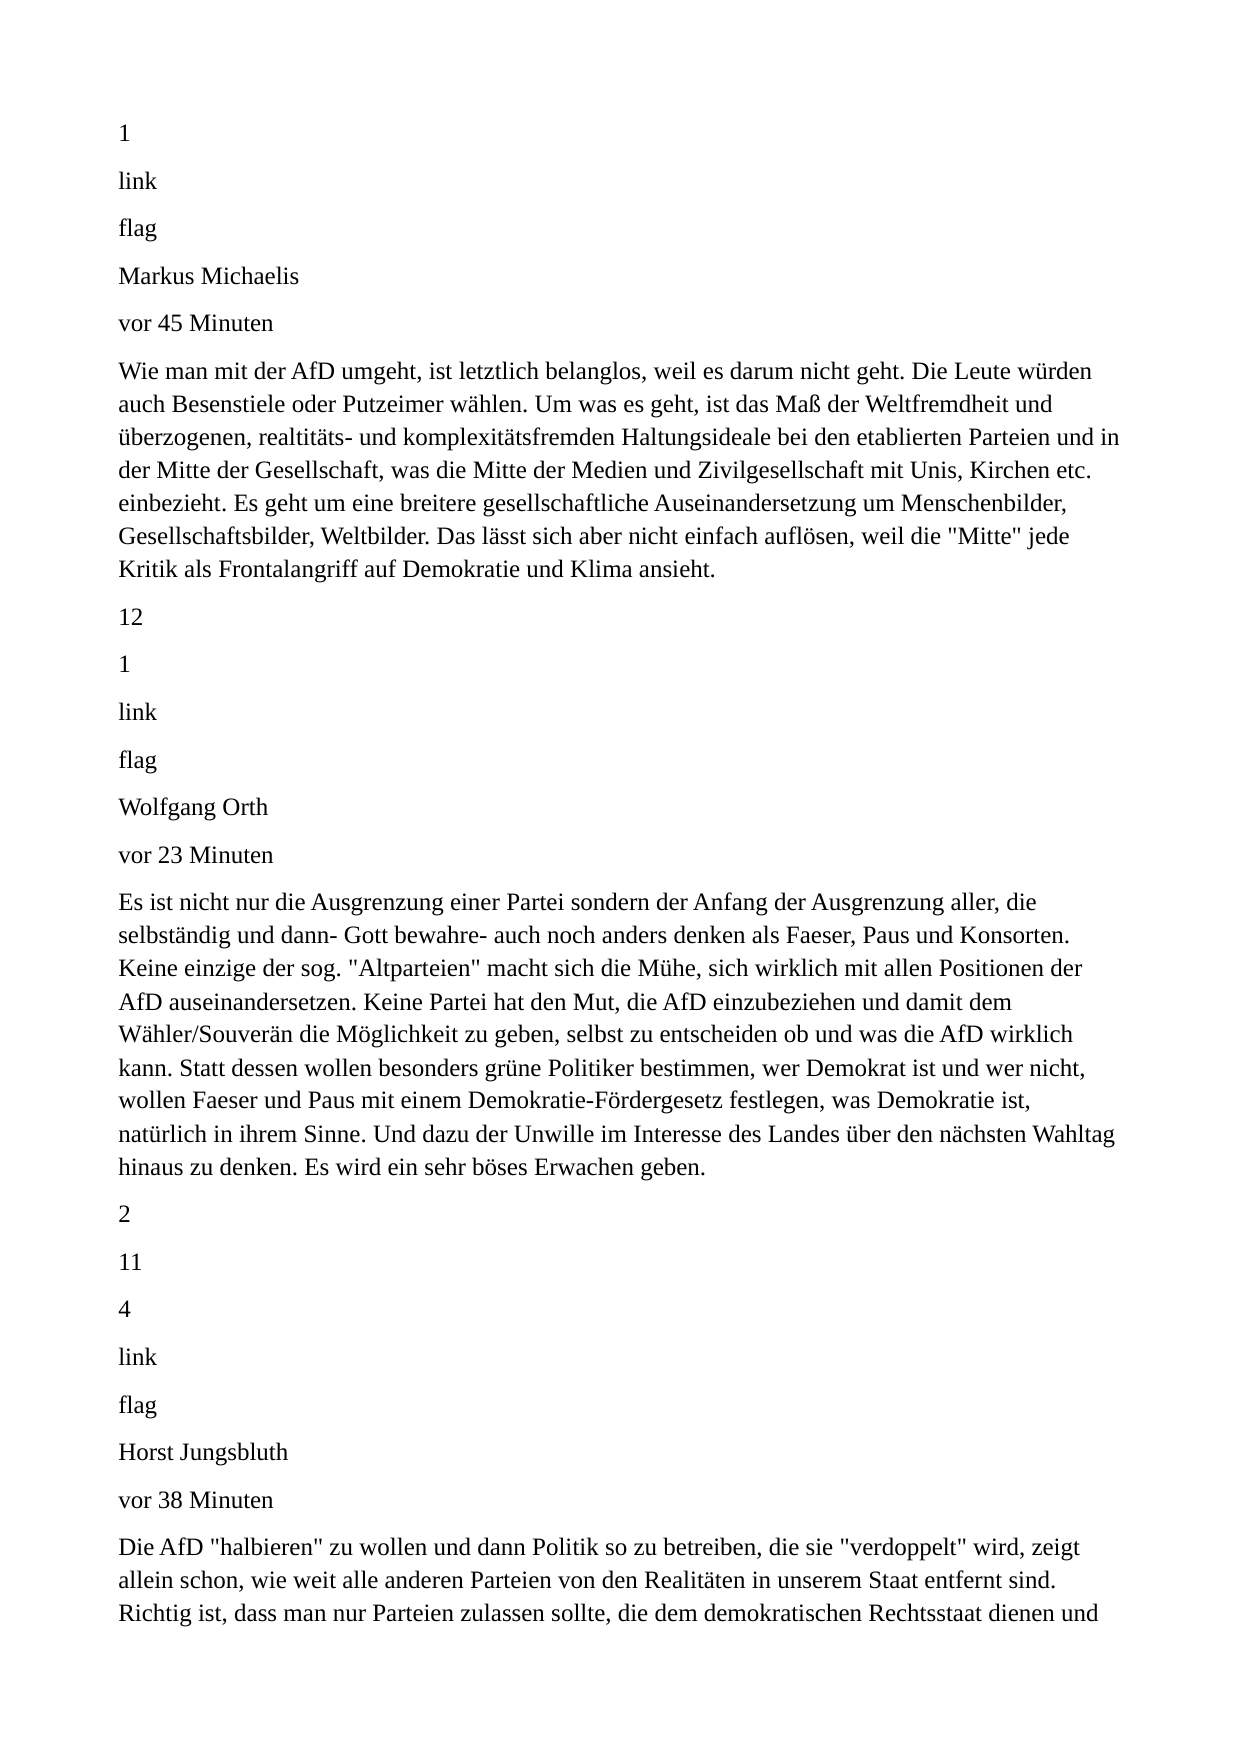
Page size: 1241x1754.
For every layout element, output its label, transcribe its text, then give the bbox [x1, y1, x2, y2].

text link [118, 1342, 1122, 1371]
text 12 [118, 602, 1122, 631]
text 1 [118, 649, 1122, 678]
text flag [118, 745, 1122, 773]
text vor 38 Minuten [118, 1485, 1122, 1514]
text Es ist nicht nur die Ausgrenzung einer Partei sondern der Anfang der Ausgrenzung aller, die selbständig und dann- Gott bewahre- auch noch anders denken als Faeser, Paus und Konsorten. Keine einzige der sog. "Altparteien" macht sich die Mühe, sich wirklich mit allen Positionen der AfD auseinandersetzen. Keine Partei hat den Mut, die AfD einzubeziehen und damit dem Wähler/Souverän die Möglichkeit zu geben, selbst zu entscheiden ob und was die AfD wirklich kann. Statt dessen wollen besonders grüne Politiker bestimmen, wer Demokrat ist und wer nicht, wollen Faeser und Paus mit einem Demokratie-Fördergesetz festlegen, was Demokratie ist, natürlich in ihrem Sinne. Und dazu der Unwille im Interesse des Landes über den nächsten Wahltag hinaus zu denken. Es wird ein sehr böses Erwachen geben. [118, 887, 1122, 1180]
text 1 [118, 118, 1122, 147]
text flag [118, 213, 1122, 242]
text vor 45 Minuten [118, 308, 1122, 337]
text flag [118, 1390, 1122, 1418]
text 2 [118, 1199, 1122, 1228]
text Wolfgang Orth [118, 792, 1122, 821]
text link [118, 166, 1122, 194]
text Wie man mit der AfD umgeht, ist letztlich belanglos, weil es darum nicht geht. Die Leute würden auch Besenstiele oder Putzeimer wählen. Um was es geht, ist das Maß der Weltfremdheit und überzogenen, realtitäts- und komplexitätsfremden Haltungsideale bei den etablierten Parteien und in der Mitte der Gesellschaft, was die Mitte der Medien und Zivilgesellschaft mit Unis, Kirchen etc. einbezieht. Es geht um eine breitere gesellschaftliche Auseinandersetzung um Menschenbilder, Gesellschaftsbilder, Weltbilder. Das lässt sich aber nicht einfach auflösen, weil die "Mitte" jede Kritik als Frontalangriff auf Demokratie und Klima ansieht. [118, 356, 1122, 583]
text 4 [118, 1294, 1122, 1323]
text Horst Jungsbluth [118, 1437, 1122, 1466]
text link [118, 697, 1122, 726]
text Markus Michaelis [118, 261, 1122, 290]
text 11 [118, 1247, 1122, 1276]
text vor 23 Minuten [118, 840, 1122, 869]
text Die AfD "halbieren" zu wollen und dann Politik so zu betreiben, die sie "verdoppelt" wird, zeigt allein schon, wie weit alle anderen Parteien von den Realitäten in unserem Staat entfernt sind. Richtig ist, dass man nur Parteien zulassen sollte, die dem demokratischen Rechtsstaat dienen und [118, 1532, 1122, 1627]
